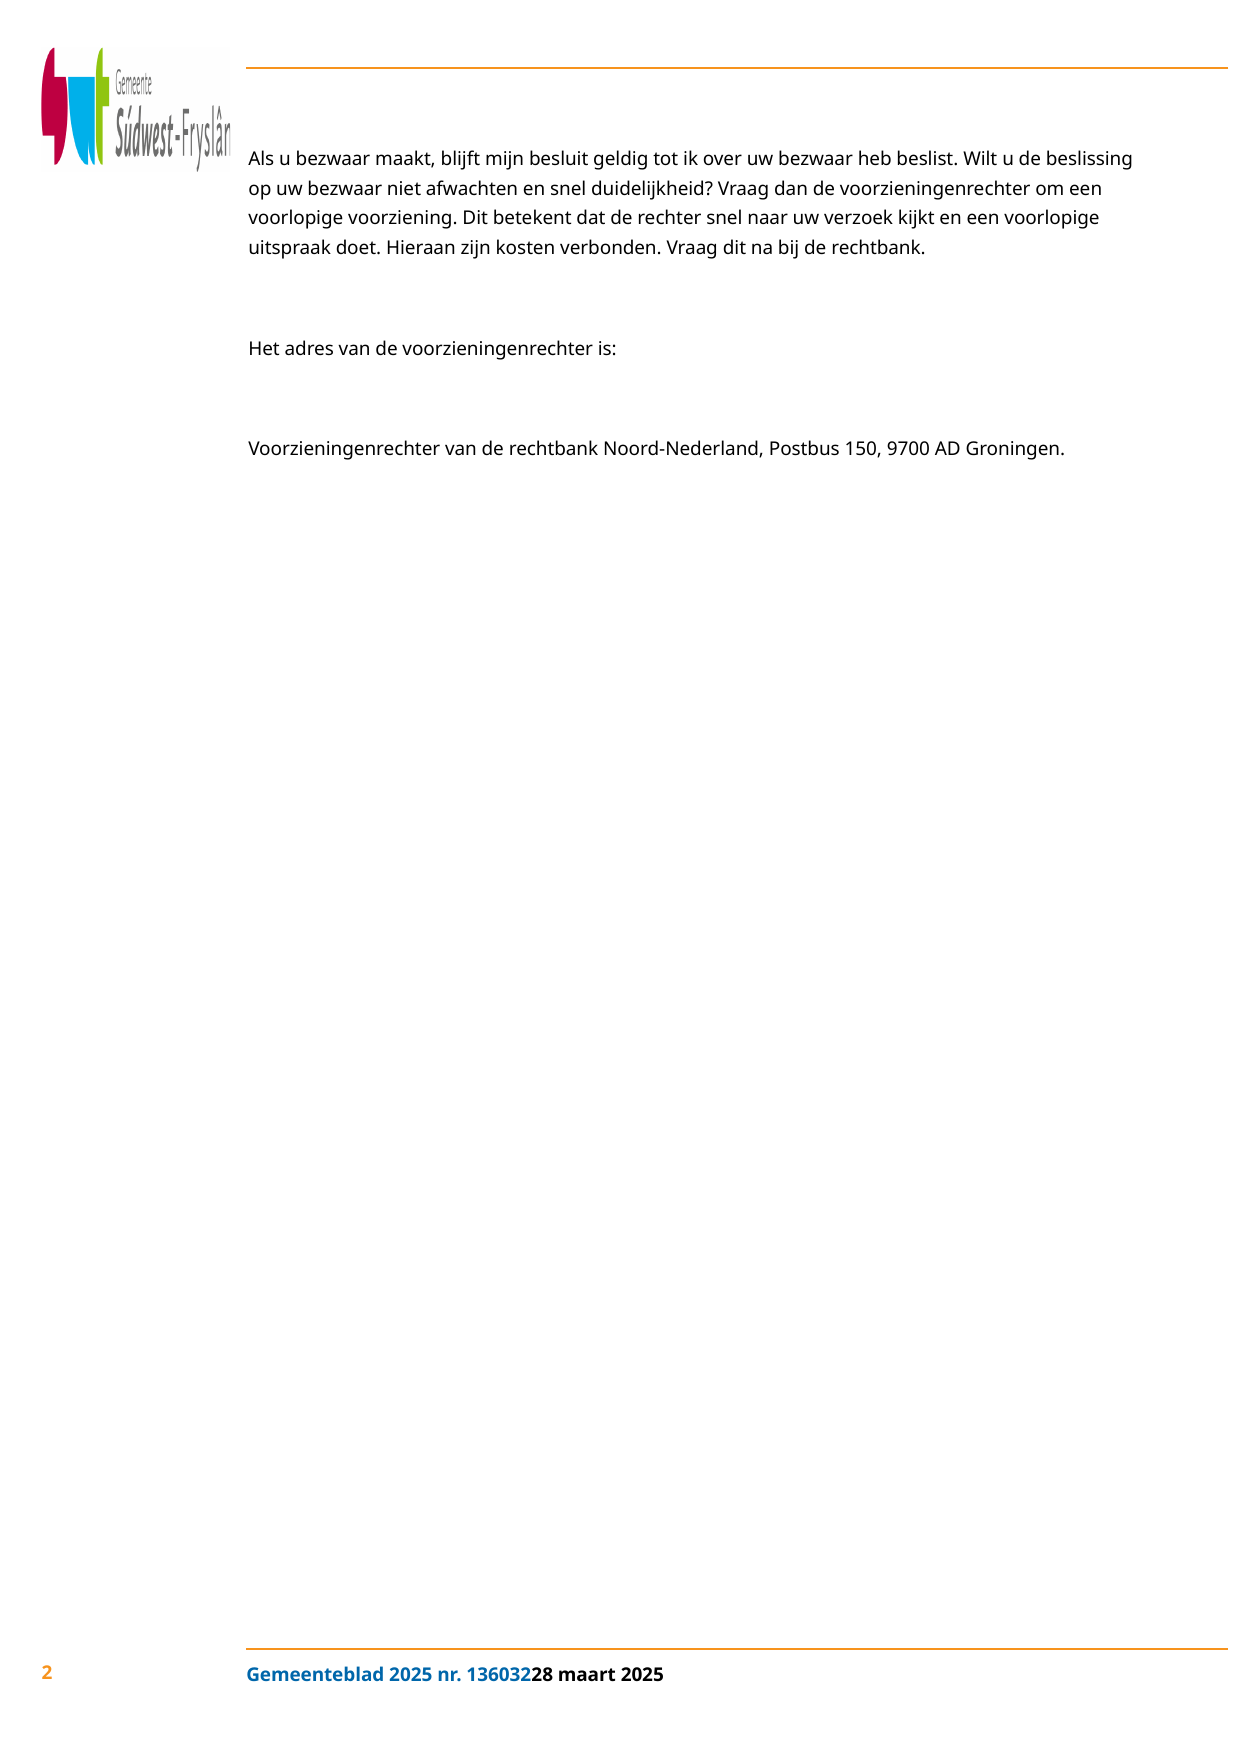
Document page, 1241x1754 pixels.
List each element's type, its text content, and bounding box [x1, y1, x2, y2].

text Voorzieningenrechter van de rechtbank Noord-Nederland, Postbus 150, 9700 AD Groningen. [248, 436, 1152, 461]
picture [41, 47, 231, 172]
text Als u bezwaar maakt, blijft mijn besluit geldig tot ik over uw bezwaar heb beslist. Wilt u de beslissing op uw bezwaar niet afwachten en snel duidelijkheid? Vraag dan de voorzieningenrechter om een voorlopige voorziening. Dit betekent dat de rechter snel naar uw verzoek kijkt en een voorlopige uitspraak doet. Hieraan zijn kosten verbonden. Vraag dit na bij de rechtbank. [248, 145, 1152, 260]
text Het adres van de voorzieningenrechter is: [248, 335, 1152, 361]
